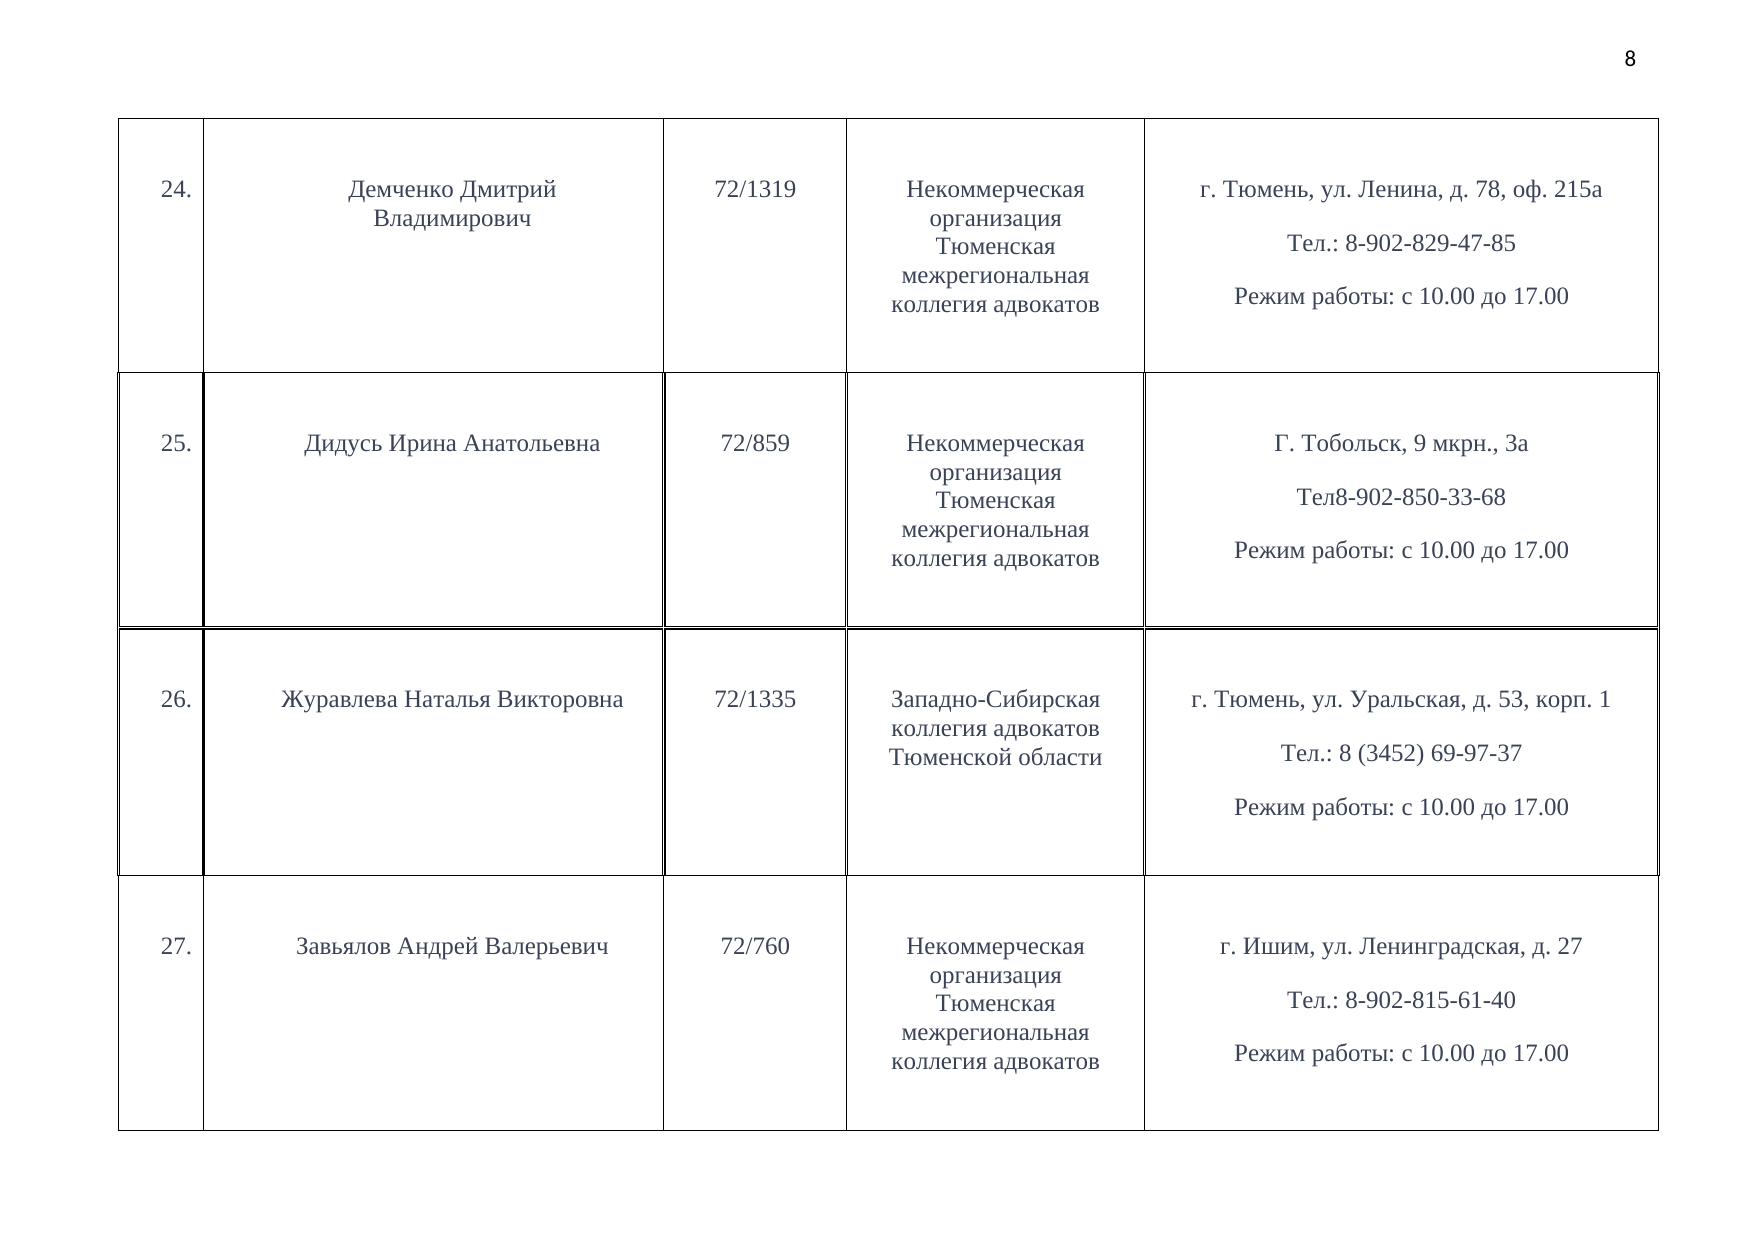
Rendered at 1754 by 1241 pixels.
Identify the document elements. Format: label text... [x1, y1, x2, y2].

table_cell [120, 630, 202, 875]
table_cell г. Тюмень, ул. Ленина, д. 78, оф. 215а Тел.: 8-902-829-47-85 Режим работы: с 10.00 до 17.00 [1145, 119, 1658, 372]
table_cell 72/1319 [664, 119, 846, 372]
table_cell Некоммерческая организация Тюменская межрегиональная коллегия адвокатов [847, 876, 1144, 1129]
table_cell [119, 119, 203, 372]
table_cell Демченко Дмитрий Владимирович [204, 119, 663, 372]
table_cell Дидусь Ирина Анатольевна [205, 373, 662, 626]
table_cell [119, 876, 203, 1129]
table_cell Завьялов Андрей Валерьевич [204, 876, 663, 1129]
table_cell [120, 373, 202, 626]
table_cell 72/760 [664, 876, 846, 1129]
table_cell 72/859 [666, 373, 845, 626]
table_cell Журавлева Наталья Викторовна [205, 630, 662, 875]
table_cell Некоммерческая организация Тюменская межрегиональная коллегия адвокатов [847, 119, 1144, 372]
table_cell 72/1335 [666, 630, 845, 875]
table_cell г. Тюмень, ул. Уральская, д. 53, корп. 1 Тел.: 8 (3452) 69-97-37 Режим работы: с 10.00 до 17.00 [1146, 630, 1657, 875]
table_cell г. Ишим, ул. Ленинградская, д. 27 Тел.: 8-902-815-61-40 Режим работы: с 10.00 до 17.00 [1145, 876, 1658, 1129]
table_cell Г. Тобольск, 9 мкрн., 3а Тел8-902-850-33-68 Режим работы: с 10.00 до 17.00 [1146, 373, 1657, 626]
table_cell Западно-Сибирская коллегия адвокатов Тюменской области [848, 630, 1143, 875]
table_cell Некоммерческая организация Тюменская межрегиональная коллегия адвокатов [848, 373, 1143, 626]
